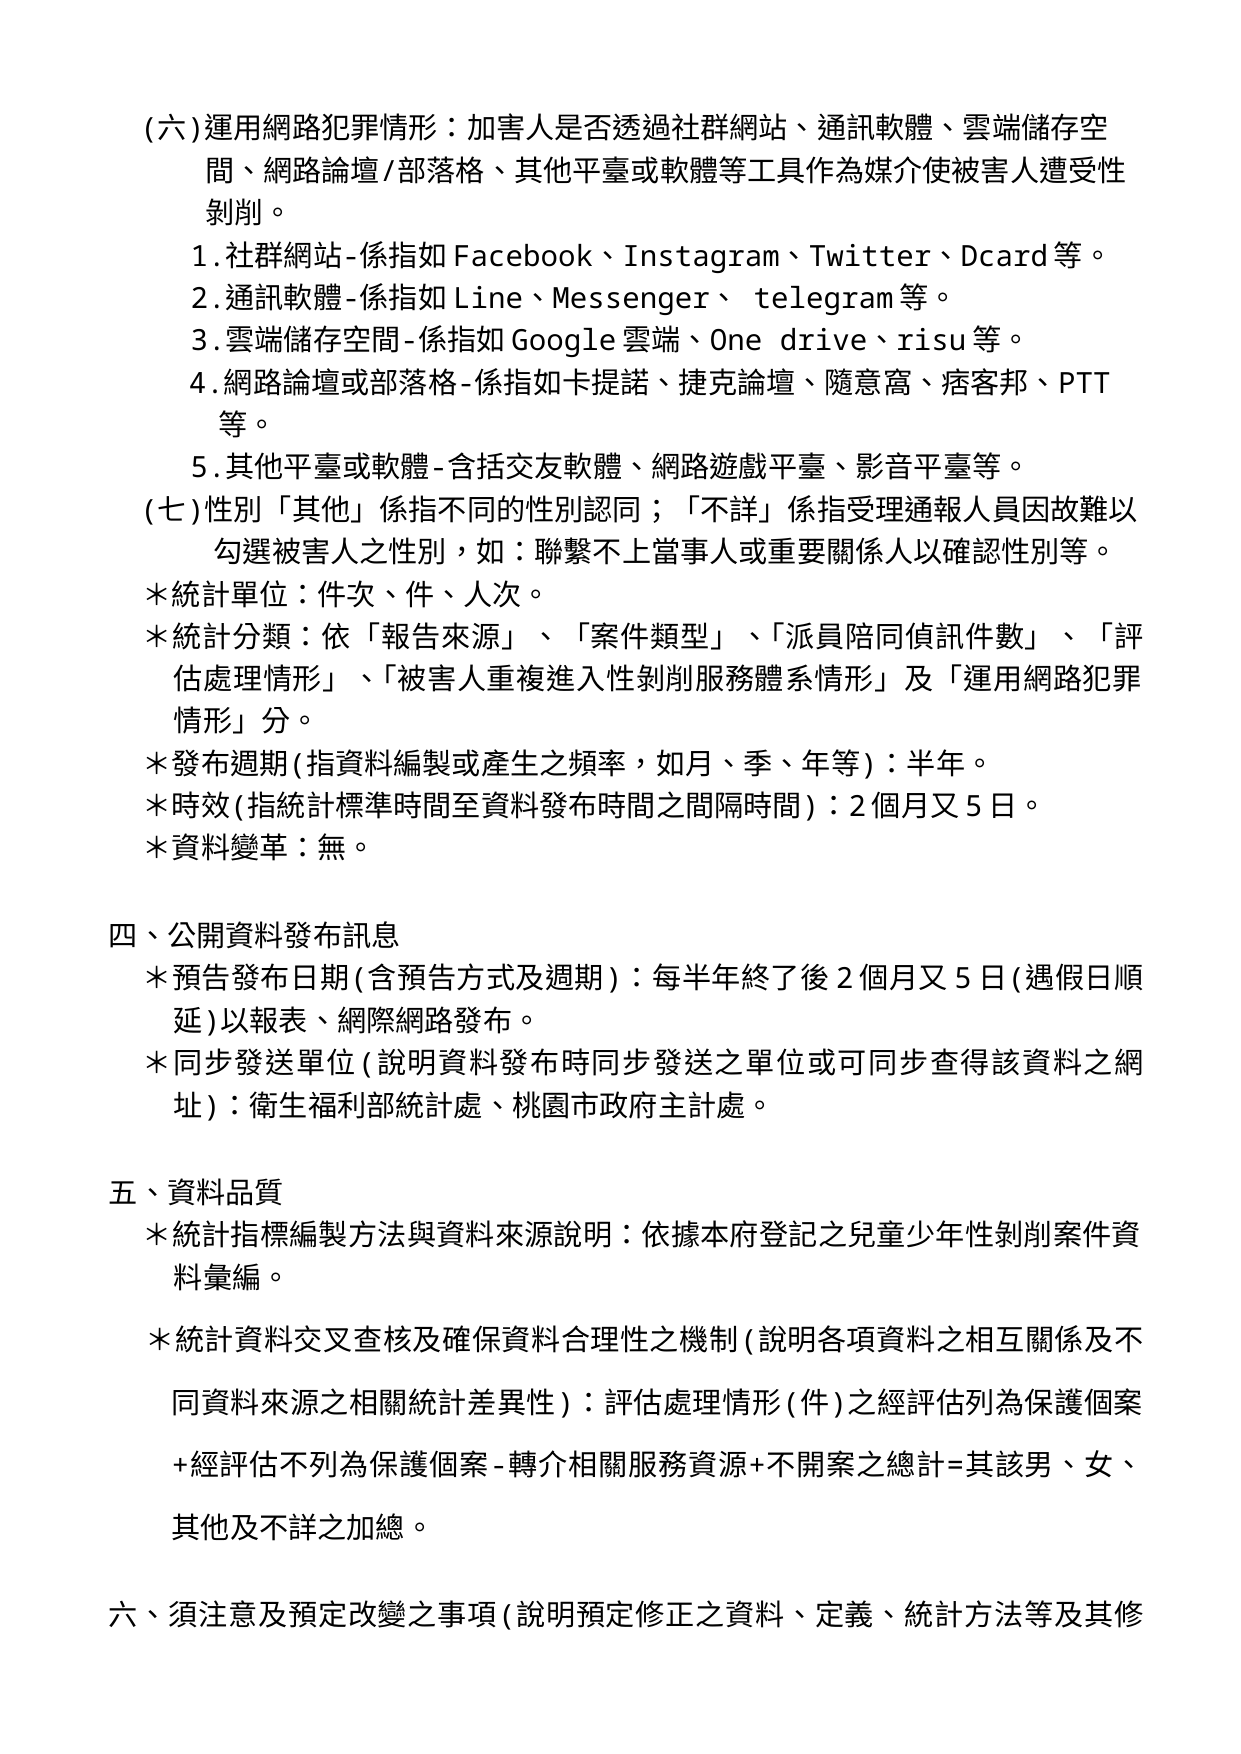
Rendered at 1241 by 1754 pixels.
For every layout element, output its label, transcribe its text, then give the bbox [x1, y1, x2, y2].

table_header 統計資料背景說明 資料種類：社會保護統計 資料項目：桃園市兒童及少年性剝削案件辦理情形 一、發布及編製機關單位 ＊發布機關、單位：桃園市政府社會局會計室 ＊編製單位：桃園市政府家庭暴力暨性侵害防治中心 ＊聯絡電話：(03)3322101#6444 ＊傳真：(03)3348721 ＊電子信箱：10075291@mail.tycg.gov.tw 二、發布形式 ＊口頭： ( )記者會或說明會 ＊書面： ( )新聞稿 ( )報表 ( )書刊，刊名： ＊電子媒體： ( )線上書刊及資料庫， 網址： ( )磁片 ( )光碟片 (√)其他 Open Document File (odf)、Portable Document Format (pdf) 或Excel檔案。 三、資料範圍、週期及時效 ＊統計地區範圍及對象：凡本市依據兒童及少年性剝削防制條例規定所執行案件，均為統計對象。 ＊統計標準時間：上半年以1至6月、下半年以7至12月之事實為準。 ＊統計項目定義： (一)責任報告(通報)：係指依「兒童及少年性剝削防制條例」第7條規定之責任人員(含醫事人員、社會工作人員…)，知有本條例應保護之兒童或少年，或知有性剝削犯罪嫌疑人，應即向當地直轄市、縣（市）主管機關或第5條所定機關或人員報告。 (二)案件類型：係指直轄市、縣（市）主管機關受理報告，扣除案類不適用、重複通報案件後，依「兒童及少年性剝削防制條例」第2條第1項各款選擇最符合該事件之案件類型。(單選) (三)派員陪同偵訊件數：係指受理報告後，有指派社會工作人員陪同該個案製作筆錄或偵訊之件數。 (四)評估處理情形：係指依「兒童及少年性剝削防制條例」第15條規定，檢察官、司法警察官及司法警察查獲及救援被害人後，於24小時內將被害人交由當地直轄市、縣（市）主管機關，或直轄市、縣（市）主管機關接獲報告、自行發現，或被害人自行求助，主管機關管轄案件對被害人之評估處理情形。 1.經評估列為保護個案：係指主管機關依兒童及少年性剝削防制條例第15條第2項所為之處置作為，並分項就「通知父母、監護人或親屬帶回」、「送交適當場所緊急安置」、「其他必要之保護及協助」予以計算。 2.經評估不列為保護個案-轉介相關服務資源：係指主管機關依兒童及少年性剝削防制條例第15條第3項，視被害人需求轉介相關服務資源協助者。 3.不開案：例如被害人死亡、已結案個案被通報過往歷史事件或其他等情形。 (五)被害人重複進入性剝削服務體系情形：係統計被害人在性剝削服務體系有無一次以上之開案/結案紀錄。 1.無開案紀錄。 2.有開案紀錄，分為「在案中」及「已結案」。 (六)運用網路犯罪情形：加害人是否透過社群網站、通訊軟體、雲端儲存空間、網路論壇/部落格、其他平臺或軟體等工具作為媒介使被害人遭受性剝削。 1.社群網站-係指如Facebook、Instagram、Twitter、Dcard等。 2.通訊軟體-係指如Line、Messenger、 telegram等。 3.雲端儲存空間-係指如Google雲端、One drive、risu等。 4.網路論壇或部落格-係指如卡提諾、捷克論壇、隨意窩、痞客邦、PTT等。 5.其他平臺或軟體-含括交友軟體、網路遊戲平臺、影音平臺等。 (七)性別「其他」係指不同的性別認同；「不詳」係指受理通報人員因故難以勾選被害人之性別，如：聯繫不上當事人或重要關係人以確認性別等。 ＊統計單位：件次、件、人次。 ＊統計分類：依「報告來源」、「案件類型」、｢派員陪同偵訊件數」、「評估處理情形」、｢被害人重複進入性剝削服務體系情形」及「運用網路犯罪情形」分。 ＊發布週期(指資料編製或產生之頻率，如月、季、年等)：半年。 ＊時效(指統計標準時間至資料發布時間之間隔時間)：2個月又5日。 ＊資料變革：無。 四、公開資料發布訊息 ＊預告發布日期(含預告方式及週期)：每半年終了後2個月又5日(遇假日順延)以報表、網際網路發布。 ＊同步發送單位(說明資料發布時同步發送之單位或可同步查得該資料之網址)：衛生福利部統計處、桃園市政府主計處。 五、資料品質 ＊統計指標編製方法與資料來源說明：依據本府登記之兒童少年性剝削案件資料彙編。 ＊統計資料交叉查核及確保資料合理性之機制(說明各項資料之相互關係及不同資料來源之相關統計差異性)：評估處理情形(件)之經評估列為保護個案 +經評估不列為保護個案-轉介相關服務資源+不開案之總計=其該男、女、其他及不詳之加總。 六、須注意及預定改變之事項(說明預定修正之資料、定義、統計方法等及其修正原因)：無。 七、其他事項：無。 [98, 105, 1155, 1634]
